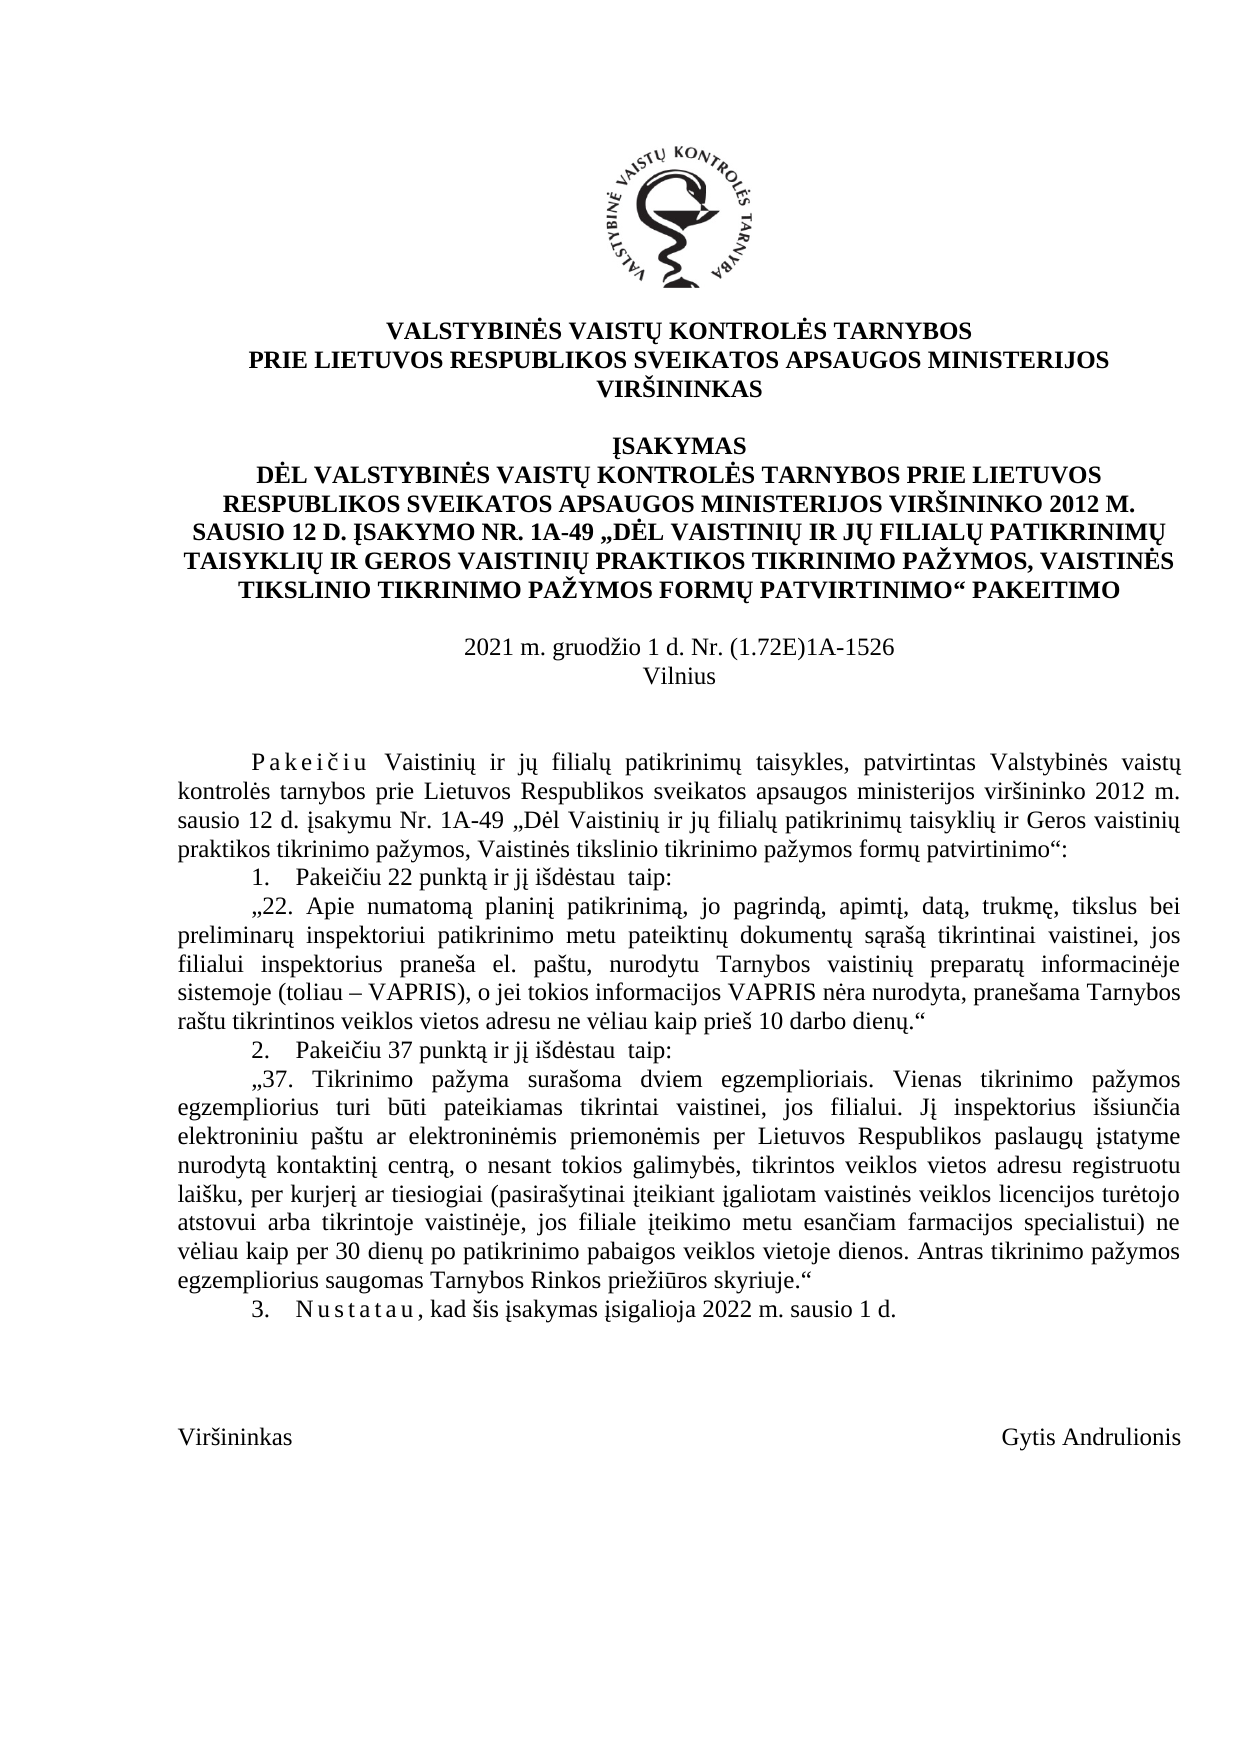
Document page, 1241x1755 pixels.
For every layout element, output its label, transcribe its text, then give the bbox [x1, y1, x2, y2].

text Prie LIETUVOS RESPUBLIKOS sveikatos apsaugos ministerijos [177, 345, 1181, 374]
text „37. Tikrinimo pažyma surašoma dviem egzemplioriais. Vienas tikrinimo pažymos egzempliorius turi būti pateikiamas tikrintai vaistinei, jos filialui. Jį inspektorius išsiunčia elektroniniu paštu ar elektroninėmis priemonėmis per Lietuvos Respublikos paslaugų įstatyme nurodytą kontaktinį centrą, o nesant tokios galimybės, tikrintos veiklos vietos adresu registruotu laišku, per kurjerį ar tiesiogiai (pasirašytinai įteikiant įgaliotam vaistinės veiklos licencijos turėtojo atstovui arba tikrintoje vaistinėje, jos filiale įteikimo metu esančiam farmacijos specialistui) ne vėliau kaip per 30 dienų po patikrinimo pabaigos veiklos vietoje dienos. Antras tikrinimo pažymos egzempliorius saugomas Tarnybos Rinkos priežiūros skyriuje.“ [177, 1064, 1181, 1294]
text „22. Apie numatomą planinį patikrinimą, jo pagrindą, apimtį, datą, trukmę, tikslus bei preliminarų inspektoriui patikrinimo metu pateiktinų dokumentų sąrašą tikrintinai vaistinei, jos filialui inspektorius praneša el. paštu, nurodytu Tarnybos vaistinių preparatų informacinėje sistemoje (toliau – VAPRIS), o jei tokios informacijos VAPRIS nėra nurodyta, pranešama Tarnybos raštu tikrintinos veiklos vietos adresu ne vėliau kaip prieš 10 darbo dienų.“ [177, 891, 1181, 1035]
text Vilnius [177, 661, 1181, 690]
text Pakeičiu Vaistinių ir jų filialų patikrinimų taisykles, patvirtintas Valstybinės vaistų kontrolės tarnybos prie Lietuvos Respublikos sveikatos apsaugos ministerijos viršininko 2012 m. sausio 12 d. įsakymu Nr. 1A-49 „Dėl Vaistinių ir jų filialų patikrinimų taisyklių ir Geros vaistinių praktikos tikrinimo pažymos, Vaistinės tikslinio tikrinimo pažymos formų patvirtinimo“: [177, 747, 1181, 862]
text 1. Pakeičiu 22 punktą ir jį išdėstau taip: [177, 862, 1181, 891]
text 2021 m. gruodžio 1 d. Nr. (1.72E)1A-1526 [177, 632, 1181, 661]
text viršininkas [177, 374, 1181, 402]
text 2. Pakeičiu 37 punktą ir jį išdėstau taip: [177, 1035, 1181, 1064]
text DĖL VALSTYBINĖS VAISTŲ KONTROLĖS TARNYBOS PRIE LIETUVOS RESPUBLIKOS SVEIKATOS APSAUGOS MINISTERIJOS VIRŠININKO 2012 M. SAUSIO 12 D. ĮSAKYMO NR. 1A-49 „DĖL VAISTINIŲ IR JŲ FILIALŲ PATIKRINIMŲ TAISYKLIŲ IR GEROS VAISTINIŲ PRAKTIKOS TIKRINIMO PAŽYMOS, VAISTINĖS TIKSLINIO TIKRINIMO PAŽYMOS FORMŲ PATVIRTINIMO“ PAKEITIMO [177, 460, 1181, 604]
text Valstybinės vaistų kontrolės tarnybos [177, 316, 1181, 345]
text ĮSAKYMAS [177, 431, 1181, 460]
text Viršininkas Gytis Andrulionis [177, 1422, 1181, 1450]
text 3. Nustatau, kad šis įsakymas įsigalioja 2022 m. sausio 1 d. [177, 1294, 1181, 1322]
